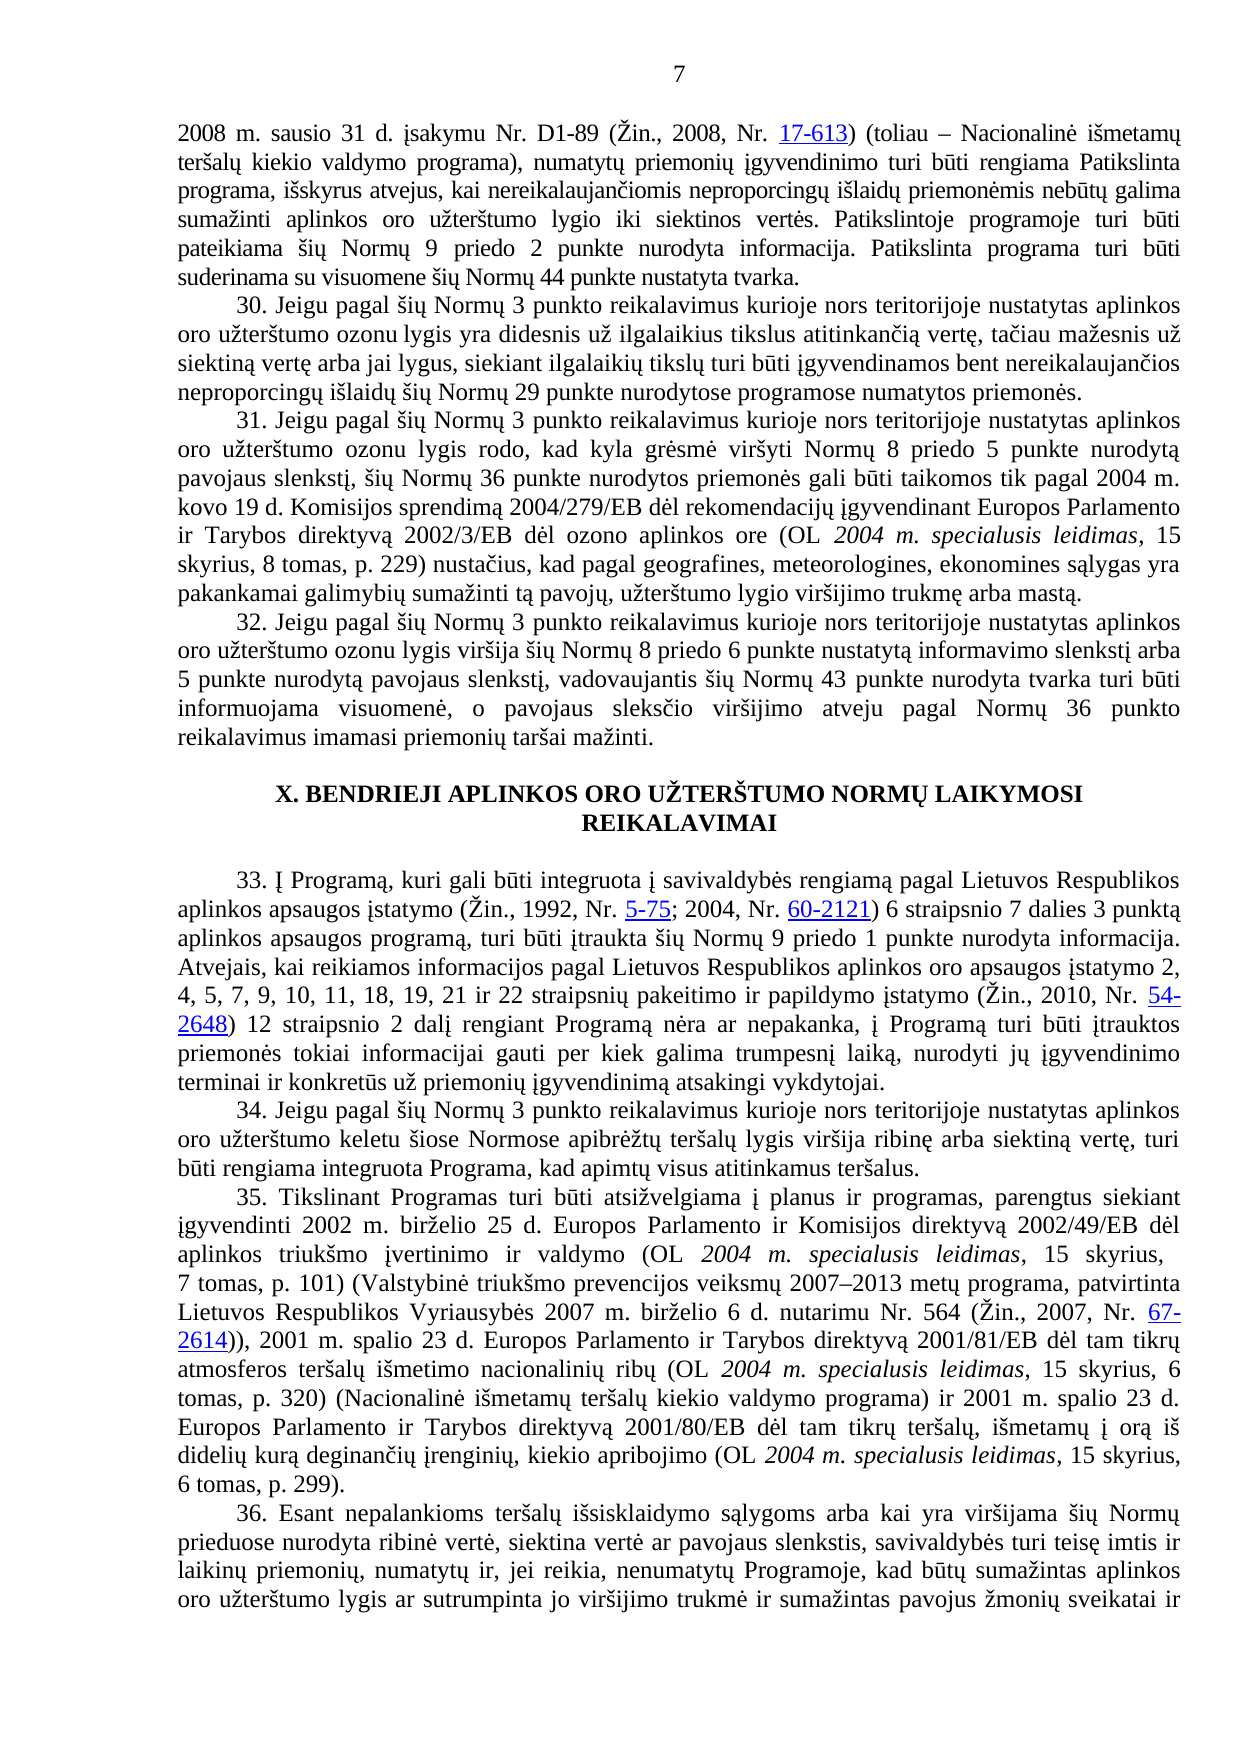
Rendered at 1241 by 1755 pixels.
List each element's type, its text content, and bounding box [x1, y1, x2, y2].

text 35. Tikslinant Programas turi būti atsižvelgiama į planus ir programas, parengtus siekiant įgyvendinti 2002 m. birželio 25 d. Europos Parlamento ir Komisijos direktyvą 2002/49/EB dėl aplinkos triukšmo įvertinimo ir valdymo (OL 2004 m. specialusis leidimas, 15 skyrius, 7 tomas, p. 101) (Valstybinė triukšmo prevencijos veiksmų 2007–2013 metų programa, patvirtinta Lietuvos Respublikos Vyriausybės 2007 m. birželio 6 d. nutarimu Nr. 564 (Žin., 2007, Nr. 67-2614)), 2001 m. spalio 23 d. Europos Parlamento ir Tarybos direktyvą 2001/81/EB dėl tam tikrų atmosferos teršalų išmetimo nacionalinių ribų (OL 2004 m. specialusis leidimas, 15 skyrius, 6 tomas, p. 320) (Nacionalinė išmetamų teršalų kiekio valdymo programa) ir 2001 m. spalio 23 d. Europos Parlamento ir Tarybos direktyvą 2001/80/EB dėl tam tikrų teršalų, išmetamų į orą iš didelių kurą deginančių įrenginių, kiekio apribojimo (OL 2004 m. specialusis leidimas, 15 skyrius, 6 tomas, p. 299). [177, 1182, 1181, 1498]
text X. BENDRIEJI APLINKOS ORO UŽTERŠTUMO NORMŲ laikymosi reikalavimai [177, 779, 1181, 837]
text 34. Jeigu pagal šių Normų 3 punkto reikalavimus kurioje nors teritorijoje nustatytas aplinkos oro užterštumo keletu šiose Normose apibrėžtų teršalų lygis viršija ribinę arba siektiną vertę, turi būti rengiama integruota Programa, kad apimtų visus atitinkamus teršalus. [177, 1096, 1181, 1182]
text 30. Jeigu pagal šių Normų 3 punkto reikalavimus kurioje nors teritorijoje nustatytas aplinkos oro užterštumo ozonu lygis yra didesnis už ilgalaikius tikslus atitinkančią vertę, tačiau mažesnis už siektiną vertę arba jai lygus, siekiant ilgalaikių tikslų turi būti įgyvendinamos bent nereikalaujančios neproporcingų išlaidų šių Normų 29 punkte nurodytose programose numatytos priemonės. [177, 291, 1181, 406]
text 2008 m. sausio 31 d. įsakymu Nr. D1-89 (Žin., 2008, Nr. 17-613) (toliau – Nacionalinė išmetamų teršalų kiekio valdymo programa), numatytų priemonių įgyvendinimo turi būti rengiama Patikslinta programa, išskyrus atvejus, kai nereikalaujančiomis neproporcingų išlaidų priemonėmis nebūtų galima sumažinti aplinkos oro užterštumo lygio iki siektinos vertės. Patikslintoje programoje turi būti pateikiama šių Normų 9 priedo 2 punkte nurodyta informacija. Patikslinta programa turi būti suderinama su visuomene šių Normų 44 punkte nustatyta tvarka. [177, 118, 1181, 291]
text 36. Esant nepalankioms teršalų išsisklaidymo sąlygoms arba kai yra viršijama šių Normų prieduose nurodyta ribinė vertė, siektina vertė ar pavojaus slenkstis, savivaldybės turi teisę imtis ir laikinų priemonių, numatytų ir, jei reikia, nenumatytų Programoje, kad būtų sumažintas aplinkos oro užterštumo lygis ar sutrumpinta jo viršijimo trukmė ir sumažintas pavojus žmonių sveikatai ir [177, 1498, 1181, 1613]
text 32. Jeigu pagal šių Normų 3 punkto reikalavimus kurioje nors teritorijoje nustatytas aplinkos oro užterštumo ozonu lygis viršija šių Normų 8 priedo 6 punkte nustatytą informavimo slenkstį arba 5 punkte nurodytą pavojaus slenkstį, vadovaujantis šių Normų 43 punkte nurodyta tvarka turi būti informuojama visuomenė, o pavojaus sleksčio viršijimo atveju pagal Normų 36 punkto reikalavimus imamasi priemonių taršai mažinti. [177, 607, 1181, 751]
text 31. Jeigu pagal šių Normų 3 punkto reikalavimus kurioje nors teritorijoje nustatytas aplinkos oro užterštumo ozonu lygis rodo, kad kyla grėsmė viršyti Normų 8 priedo 5 punkte nurodytą pavojaus slenkstį, šių Normų 36 punkte nurodytos priemonės gali būti taikomos tik pagal 2004 m. kovo 19 d. Komisijos sprendimą 2004/279/EB dėl rekomendacijų įgyvendinant Europos Parlamento ir Tarybos direktyvą 2002/3/EB dėl ozono aplinkos ore (OL 2004 m. specialusis leidimas, 15 skyrius, 8 tomas, p. 229) nustačius, kad pagal geografines, meteorologines, ekonomines sąlygas yra pakankamai galimybių sumažinti tą pavojų, užterštumo lygio viršijimo trukmę arba mastą. [177, 406, 1181, 607]
text 33. Į Programą, kuri gali būti integruota į savivaldybės rengiamą pagal Lietuvos Respublikos aplinkos apsaugos įstatymo (Žin., 1992, Nr. 5-75; 2004, Nr. 60-2121) 6 straipsnio 7 dalies 3 punktą aplinkos apsaugos programą, turi būti įtraukta šių Normų 9 priedo 1 punkte nurodyta informacija. Atvejais, kai reikiamos informacijos pagal Lietuvos Respublikos aplinkos oro apsaugos įstatymo 2, 4, 5, 7, 9, 10, 11, 18, 19, 21 ir 22 straipsnių pakeitimo ir papildymo įstatymo (Žin., 2010, Nr. 54-2648) 12 straipsnio 2 dalį rengiant Programą nėra ar nepakanka, į Programą turi būti įtrauktos priemonės tokiai informacijai gauti per kiek galima trumpesnį laiką, nurodyti jų įgyvendinimo terminai ir konkretūs už priemonių įgyvendinimą atsakingi vykdytojai. [177, 866, 1181, 1096]
